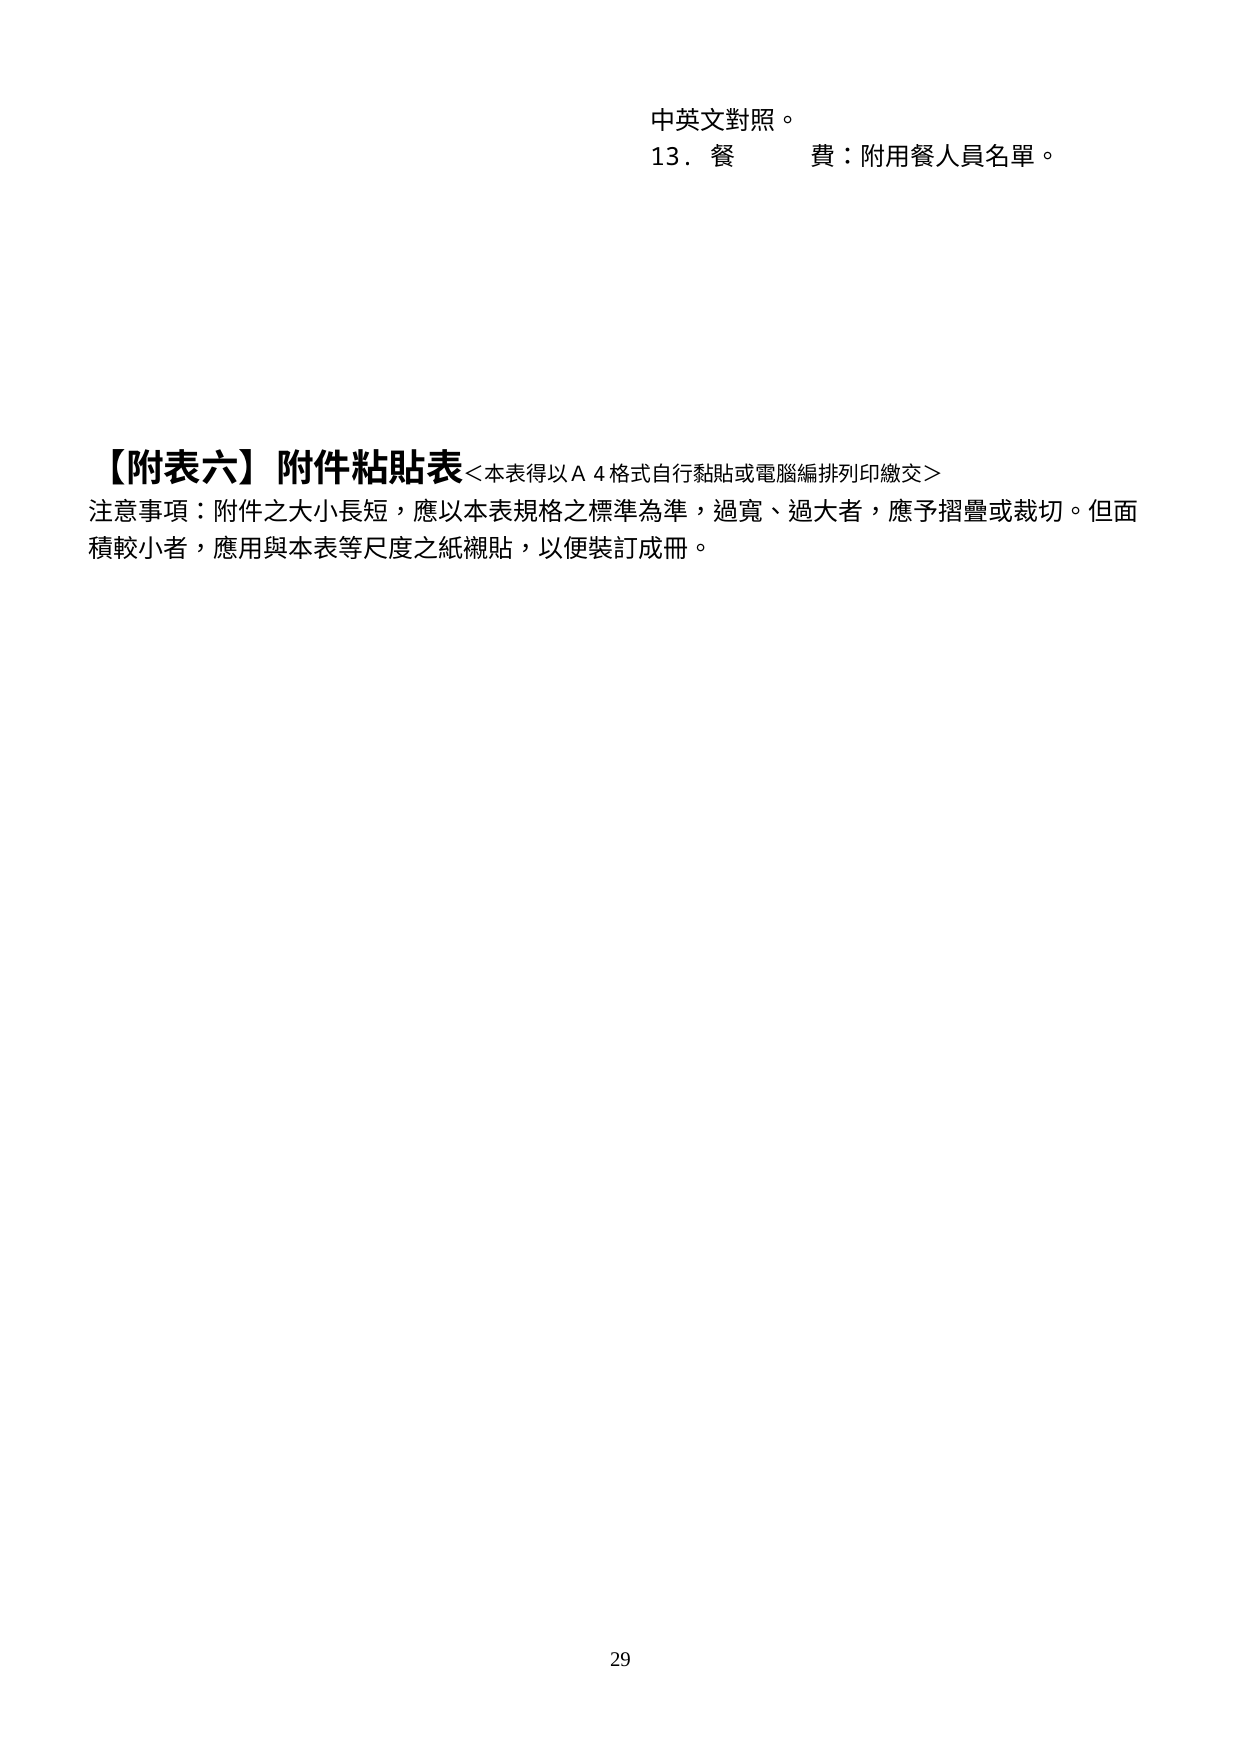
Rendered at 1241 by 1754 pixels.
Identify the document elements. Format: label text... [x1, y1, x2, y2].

text 13. 餐 費：附用餐人員名單。 [89, 137, 1152, 173]
text 注意事項：附件之大小長短，應以本表規格之標準為準，過寬、過大者，應予摺疊或裁切。但面積較小者，應用與本表等尺度之紙襯貼，以便裝訂成冊。 [89, 492, 1152, 564]
text 11. 廣告或印刷：附樣本或樣張。 12. 旅 費：附旅費報告表。以機票核銷者，請附機票票根或電子機票、登機證存根、購票證明單或旅行社代收轉付收據、登機人員中英文對照。 [650, 100, 1152, 137]
text 【附表六】附件粘貼表＜本表得以Ａ4格式自行黏貼或電腦編排列印繳交＞ [89, 438, 1152, 492]
